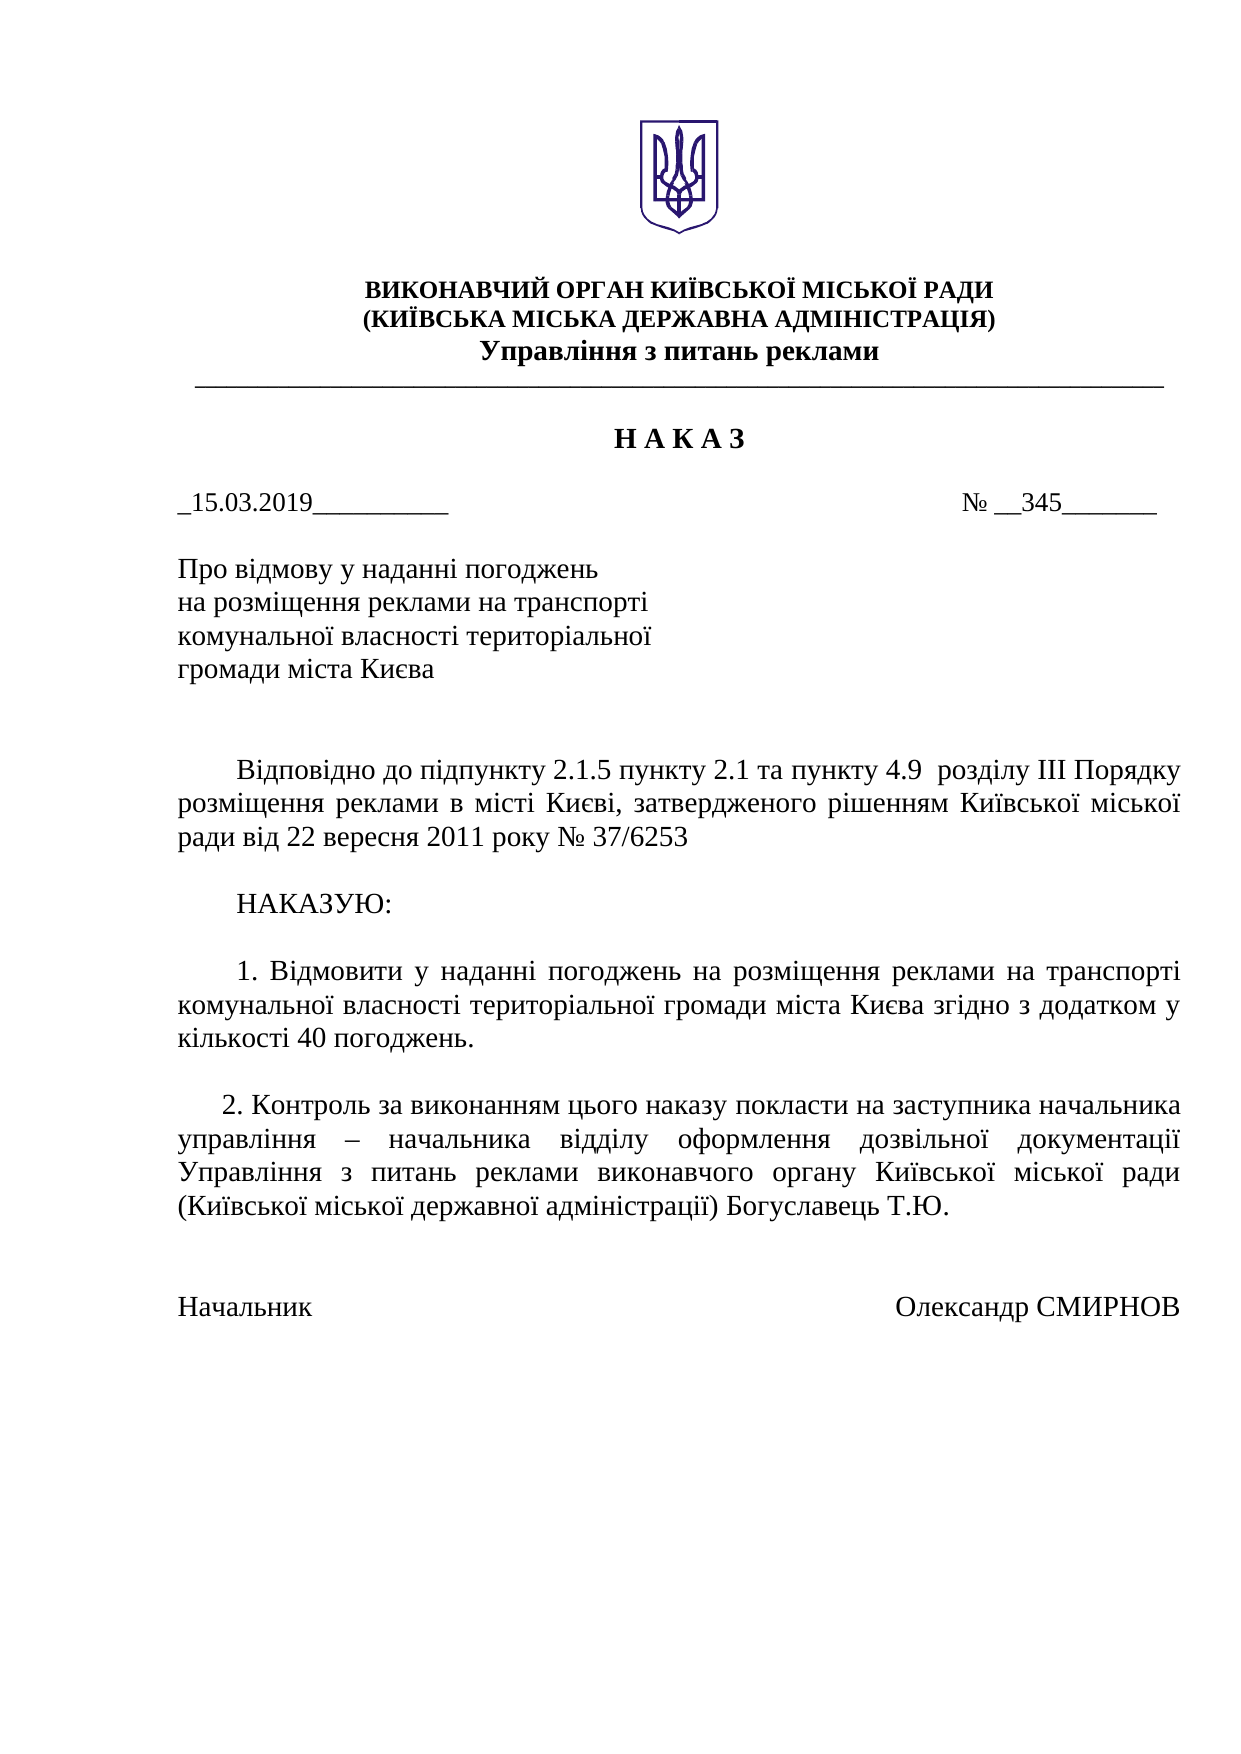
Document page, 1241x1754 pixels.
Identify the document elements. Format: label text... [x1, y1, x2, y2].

text Начальник Олександр СМИРНОВ [177, 1289, 1181, 1322]
text Управління з питань реклами [177, 333, 1181, 366]
text _____________________________________________________________________________________________ [177, 366, 1181, 390]
text 2. Контроль за виконанням цього наказу покласти на заступника начальника управління – начальника відділу оформлення дозвільної документації Управління з питань реклами виконавчого органу Київської міської ради (Київської міської державної адміністрації) Богуславець Т.Ю. [177, 1087, 1181, 1222]
subtitle Н А К А З [177, 421, 1181, 455]
text Про відмову у наданні погоджень [177, 551, 1181, 584]
text на розміщення реклами на транспорті [177, 584, 1181, 618]
text комунальної власності територіальної [177, 618, 1181, 651]
text НАКАЗУЮ: [177, 886, 1181, 920]
text громади міста Києва [177, 651, 1181, 685]
text Відповідно до підпункту 2.1.5 пункту 2.1 та пункту 4.9 розділу IIІ Порядку розміщення реклами в місті Києві, затвердженого рішенням Київської міської ради від 22 вересня 2011 року № 37/6253 [177, 752, 1181, 853]
text _15.03.2019__________ № __345_______ [177, 486, 1181, 517]
text 1. Відмовити у наданні погоджень на розміщення реклами на транспорті комунальної власності територіальної громади міста Києва згідно з додатком у кількості 40 погоджень. [177, 953, 1181, 1054]
text (КИЇВСЬКА МІСЬКА ДЕРЖАВНА АДМІНІСТРАЦІЯ) [177, 304, 1181, 333]
text ВИКОНАВЧИЙ ОРГАН КИЇВСЬКОЇ МІСЬКОЇ РАДИ [177, 275, 1181, 304]
